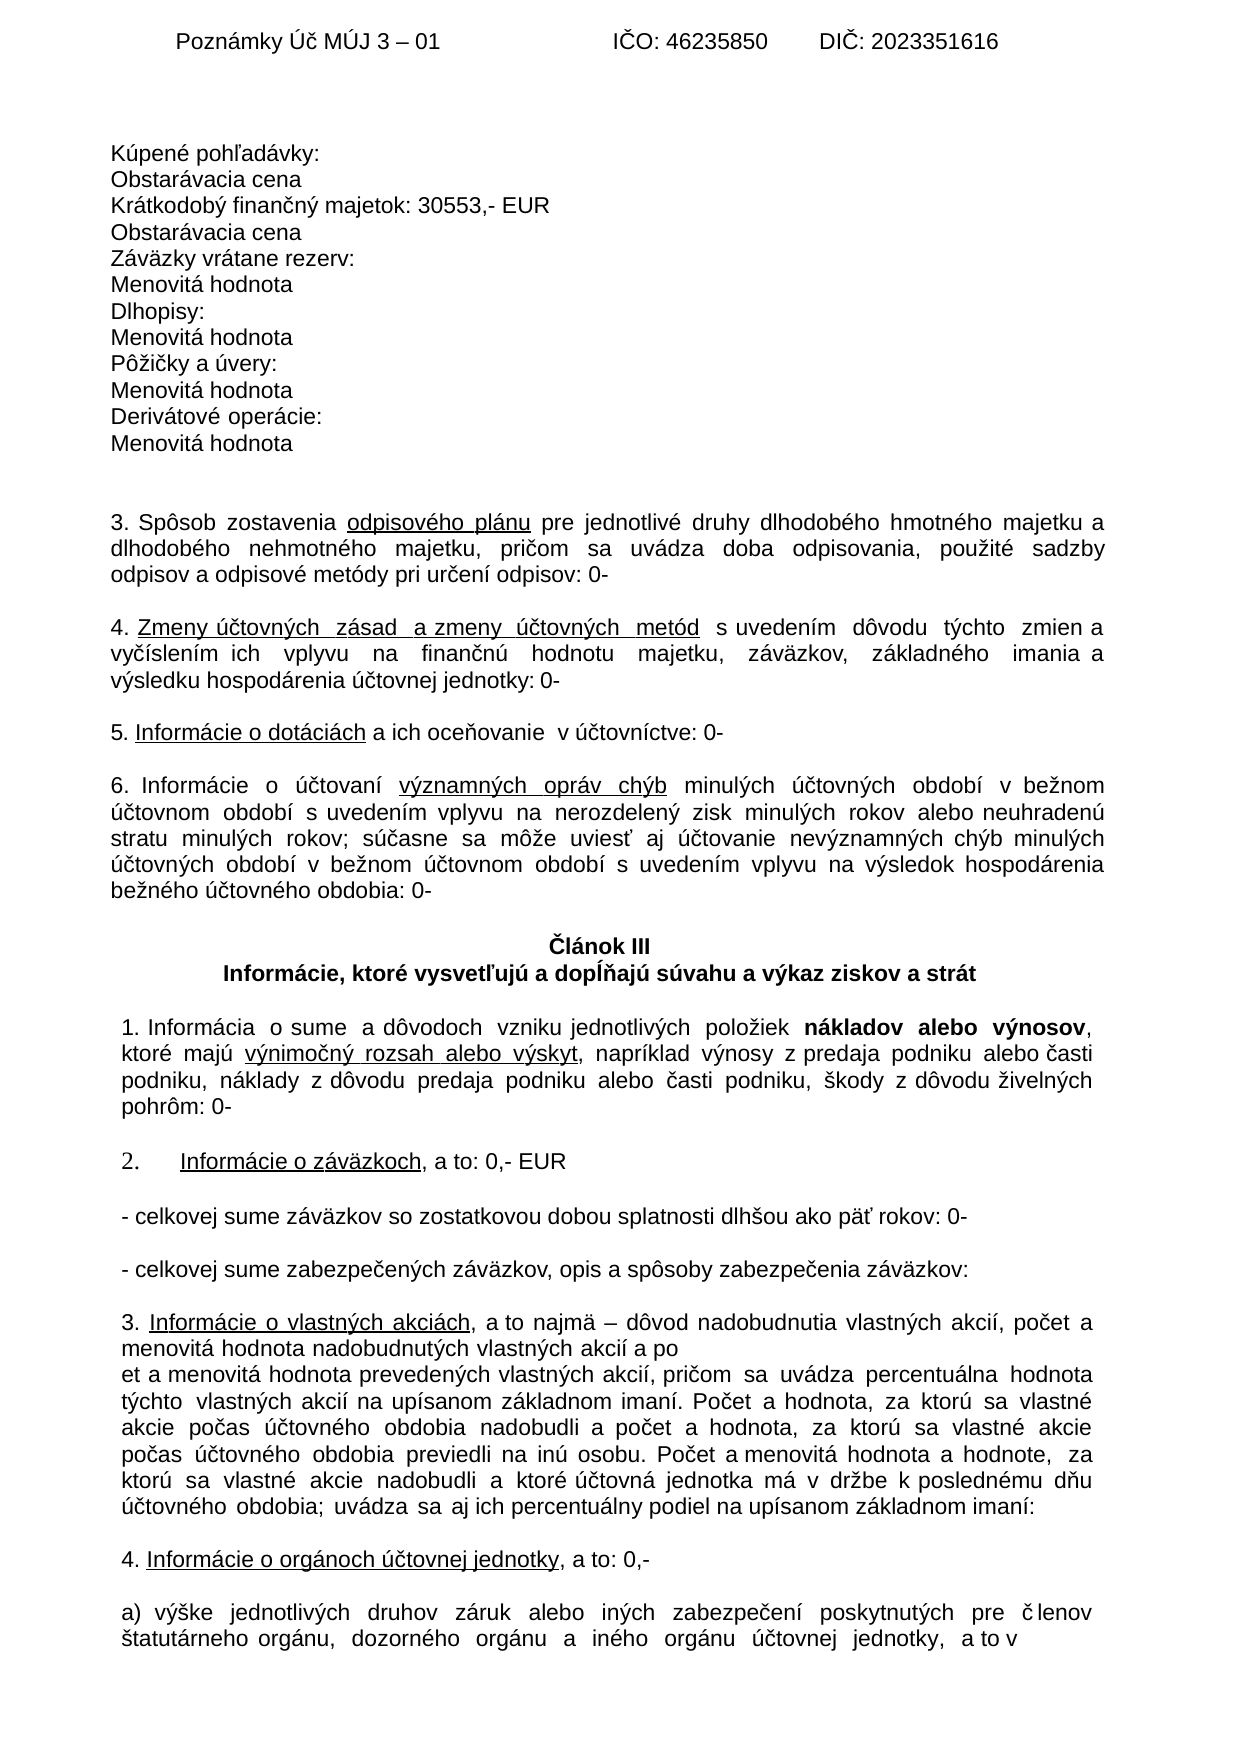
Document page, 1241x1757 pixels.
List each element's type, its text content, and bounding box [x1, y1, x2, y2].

text 1. Informácia o sume a dôvodoch vzniku jednotlivých položiek nákladov alebo výnosov, ktoré majú výnimočný rozsah alebo výskyt, napríklad výnosy z predaja podniku alebo časti podniku, náklady z dôvodu predaja podniku alebo časti podniku, škody z dôvodu živelných pohrôm: 0- [121, 1014, 1093, 1119]
text Menovitá hodnota [110, 377, 1105, 403]
text Obstarávacia cena [110, 166, 1105, 192]
list Informácie o záväzkoch, a to: 0,- EUR [121, 1146, 1093, 1174]
text Menovitá hodnota [110, 324, 1105, 350]
text Derivátové operácie: [110, 403, 1105, 429]
subtitle Článok III [110, 933, 1088, 959]
text - celkovej sume záväzkov so zostatkovou dobou splatnosti dlhšou ako päť rokov: 0- [121, 1203, 1093, 1230]
text Pôžičky a úvery: [110, 350, 1105, 377]
text - celkovej sume zabezpečených záväzkov, opis a spôsoby zabezpečenia záväzkov: [121, 1256, 1093, 1282]
text Menovitá hodnota [110, 271, 1105, 298]
text Obstarávacia cena [110, 219, 1105, 245]
text 6. Informácie o účtovaní významných opráv chýb minulých účtovných období v bežnom účtovnom období s uvedením vplyvu na nerozdelený zisk minulých rokov alebo neuhradenú stratu minulých rokov; súčasne sa môže uviesť aj účtovanie nevýznamných chýb minulých účtovných období v bežnom účtovnom období s uvedením vplyvu na výsledok hospodárenia bežného účtovného obdobia: 0- [110, 772, 1105, 904]
text 3. Spôsob zostavenia odpisového plánu pre jednotlivé druhy dlhodobého hmotného majetku a dlhodobého nehmotného majetku, pričom sa uvádza doba odpisovania, použité sadzby odpisov a odpisové metódy pri určení odpisov: 0- [110, 508, 1105, 588]
text Kúpené pohľadávky: [110, 139, 1105, 166]
text et a menovitá hodnota prevedených vlastných akcií, pričom sa uvádza percentuálna hodnota týchto vlastných akcií na upísanom základnom imaní. Počet a hodnota, za ktorú sa vlastné akcie počas účtovného obdobia nadobudli a počet a hodnota, za ktorú sa vlastné akcie počas účtovného obdobia previedli na inú osobu. Počet a menovitá hodnota a hodnote, za ktorú sa vlastné akcie nadobudli a ktoré účtovná jednotka má v držbe k poslednému dňu účtovného obdobia; uvádza sa aj ich percentuálny podiel na upísanom základnom imaní: [121, 1361, 1093, 1519]
text 3. Informácie o vlastných akciách, a to najmä – dôvod nadobudnutia vlastných akcií, počet a menovitá hodnota nadobudnutých vlastných akcií a po [121, 1309, 1093, 1361]
text 5. Informácie o dotáciách a ich oceňovanie v účtovníctve: 0- [110, 719, 1105, 746]
text a) výške jednotlivých druhov záruk alebo iných zabezpečení poskytnutých pre členov štatutárneho orgánu, dozorného orgánu a iného orgánu účtovnej jednotky, a to v [121, 1599, 1093, 1651]
text Krátkodobý finančný majetok: 30553,- EUR [110, 192, 1105, 219]
text 4. Informácie o orgánoch účtovnej jednotky, a to: 0,- [121, 1546, 1093, 1572]
text Záväzky vrátane rezerv: [110, 245, 1105, 271]
text Dlhopisy: [110, 298, 1105, 324]
text 4. Zmeny účtovných zásad a zmeny účtovných metód s uvedením dôvodu týchto zmien a vyčíslením ich vplyvu na finančnú hodnotu majetku, záväzkov, základného imania a výsledku hospodárenia účtovnej jednotky: 0- [110, 614, 1105, 693]
text Menovitá hodnota [110, 429, 1105, 456]
text Informácie, ktoré vysvetľujú a dopĺňajú súvahu a výkaz ziskov a strát [110, 959, 1088, 986]
